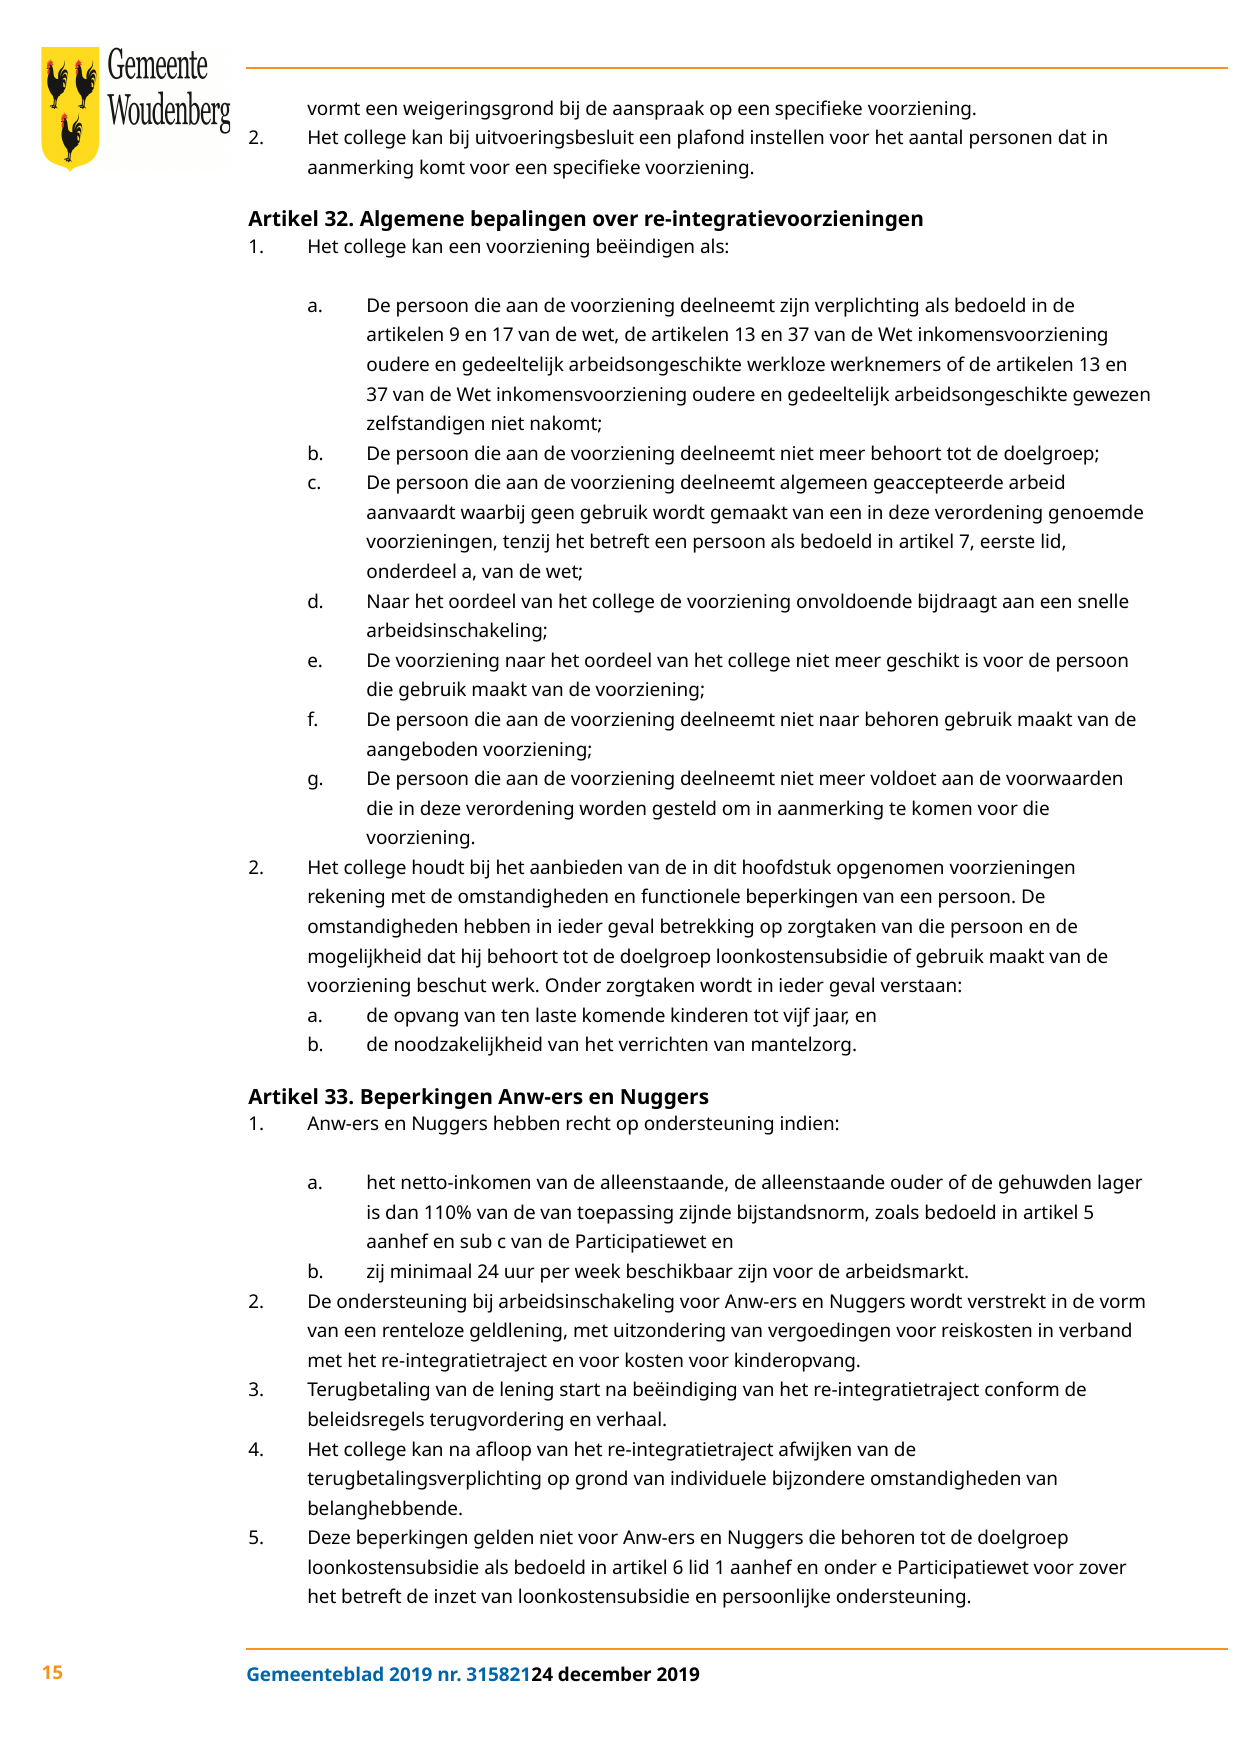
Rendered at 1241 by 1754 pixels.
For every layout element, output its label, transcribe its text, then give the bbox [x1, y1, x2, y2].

list de opvang van ten laste komende kinderen tot vijf jaar, en [307, 1002, 1152, 1028]
list Naar het oordeel van het college de voorziening onvoldoende bijdraagt aan een snelle arbeidsinschakeling; [307, 588, 1152, 643]
list De ondersteuning bij arbeidsinschakeling voor Anw-ers en Nuggers wordt verstrekt in de vorm van een renteloze geldlening, met uitzondering van vergoedingen voor reiskosten in verband met het re-integratietraject en voor kosten voor kinderopvang. [248, 1288, 1152, 1373]
list De persoon die aan de voorziening deelneemt zijn verplichting als bedoeld in de artikelen 9 en 17 van de wet, de artikelen 13 en 37 van de Wet inkomensvoorziening oudere en gedeeltelijk arbeidsongeschikte werkloze werknemers of de artikelen 13 en 37 van de Wet inkomensvoorziening oudere en gedeeltelijk arbeidsongeschikte gewezen zelfstandigen niet nakomt; [307, 292, 1152, 436]
list vormt een weigeringsgrond bij de aanspraak op een specifieke voorziening. [248, 95, 1152, 121]
list Anw-ers en Nuggers hebben recht op ondersteuning indien: [248, 1110, 1152, 1136]
list de noodzakelijkheid van het verrichten van mantelzorg. [307, 1032, 1152, 1057]
list het netto-inkomen van de alleenstaande, de alleenstaande ouder of de gehuwden lager is dan 110% van de van toepassing zijnde bijstandsnorm, zoals bedoeld in artikel 5 aanhef en sub c van de Participatiewet en [307, 1169, 1152, 1254]
list De persoon die aan de voorziening deelneemt niet meer voldoet aan de voorwaarden die in deze verordening worden gesteld om in aanmerking te komen voor die voorziening. [307, 765, 1152, 850]
list De persoon die aan de voorziening deelneemt algemeen geaccepteerde arbeid aanvaardt waarbij geen gebruik wordt gemaakt van een in deze verordening genoemde voorzieningen, tenzij het betreft een persoon als bedoeld in artikel 7, eerste lid, onderdeel a, van de wet; [307, 469, 1152, 584]
list De persoon die aan de voorziening deelneemt niet naar behoren gebruik maakt van de aangeboden voorziening; [307, 706, 1152, 761]
list Het college kan een voorziening beëindigen als: [248, 233, 1152, 258]
list Deze beperkingen gelden niet voor Anw-ers en Nuggers die behoren tot de doelgroep loonkostensubsidie als bedoeld in artikel 6 lid 1 aanhef en onder e Participatiewet voor zover het betreft de inzet van loonkostensubsidie en persoonlijke ondersteuning. [248, 1524, 1152, 1609]
list De persoon die aan de voorziening deelneemt niet meer behoort tot de doelgroep; [307, 440, 1152, 466]
list De voorziening naar het oordeel van het college niet meer geschikt is voor de persoon die gebruik maakt van de voorziening; [307, 647, 1152, 702]
list Het college houdt bij het aanbieden van de in dit hoofdstuk opgenomen voorzieningen rekening met de omstandigheden en functionele beperkingen van een persoon. De omstandigheden hebben in ieder geval betrekking op zorgtaken van die persoon en de mogelijkheid dat hij behoort tot de doelgroep loonkostensubsidie of gebruik maakt van de voorziening beschut werk. Onder zorgtaken wordt in ieder geval verstaan: [248, 854, 1152, 998]
text Artikel 33. Beperkingen Anw-ers en Nuggers [248, 1082, 1152, 1110]
text Artikel 32. Algemene bepalingen over re-integratievoorzieningen [248, 204, 1152, 233]
list Het college kan na afloop van het re-integratietraject afwijken van de terugbetalingsverplichting op grond van individuele bijzondere omstandigheden van belanghebbende. [248, 1436, 1152, 1521]
list zij minimaal 24 uur per week beschikbaar zijn voor de arbeidsmarkt. [307, 1258, 1152, 1284]
list Terugbetaling van de lening start na beëindiging van het re-integratietraject conform de beleidsregels terugvordering en verhaal. [248, 1377, 1152, 1432]
picture [41, 47, 231, 172]
list Het college kan bij uitvoeringsbesluit een plafond instellen voor het aantal personen dat in aanmerking komt voor een specifieke voorziening. [248, 124, 1152, 180]
